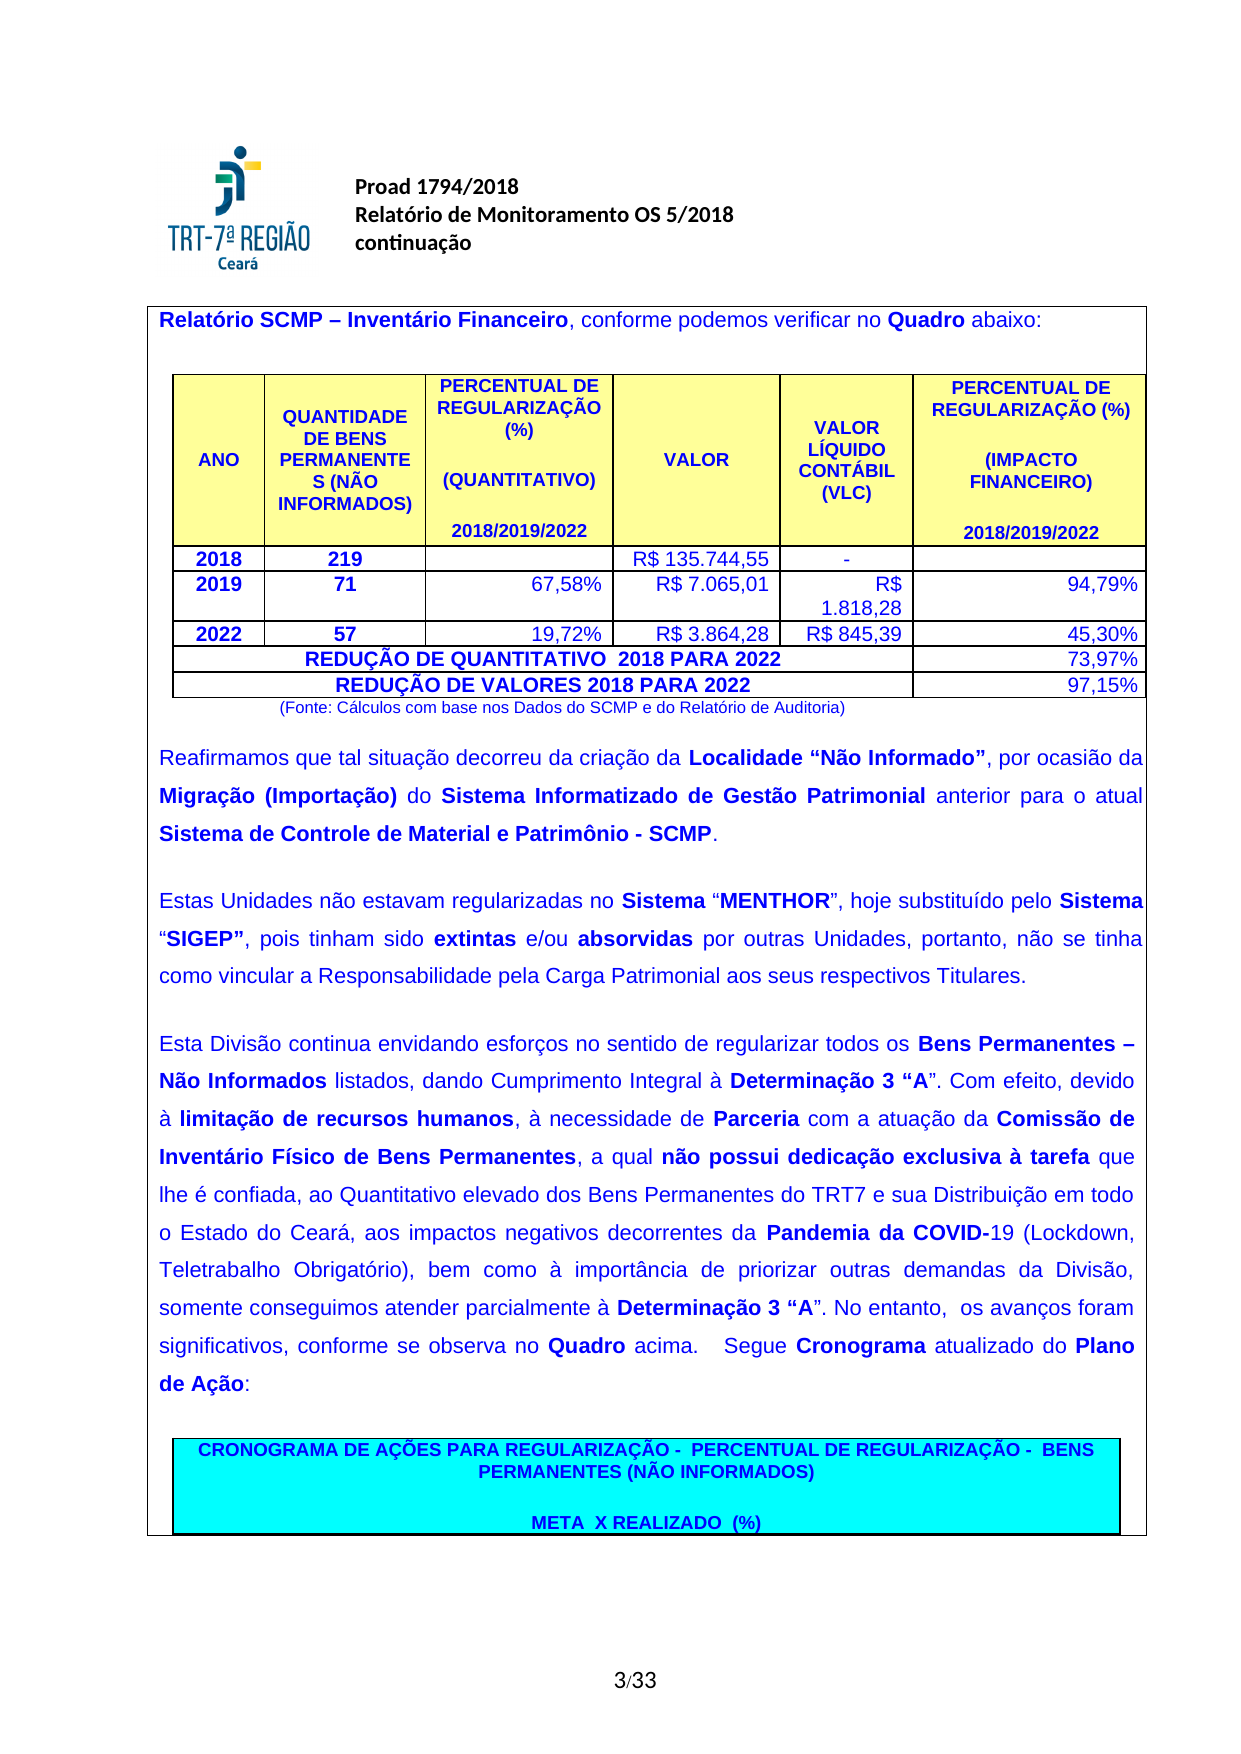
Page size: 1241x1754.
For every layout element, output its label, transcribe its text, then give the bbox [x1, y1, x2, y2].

table_cell [426, 547, 612, 570]
table_cell 45,30% [914, 622, 1145, 645]
table_cell 2022 [174, 622, 264, 645]
table_cell 73,97% [914, 647, 1145, 671]
table_header QUANTIDADE DE BENS PERMANENTES (NÃO INFORMADOS) [265, 375, 425, 545]
table_cell REDUÇÃO DE VALORES 2018 PARA 2022 [174, 673, 912, 696]
table_cell Relatório SCMP – Inventário Financeiro, conforme podemos verificar no Quadro abaixo: (Fonte: Cálculos com base nos Dados do SCMP e do Relatório de Auditoria) Reafirmamos que tal situação decorreu da criação da Localidade “Não Informado”, por ocasião da Migração (Importação) do Sistema Informatizado de Gestão Patrimonial anterior para o atual Sistema de Controle de Material e Patrimônio - SCMP. Estas Unidades não estavam regularizadas no Sistema “MENTHOR”, hoje substituído pelo Sistema “SIGEP”, pois tinham sido extintas e/ou absorvidas por outras Unidades, portanto, não se tinha como vincular a Responsabilidade pela Carga Patrimonial aos seus respectivos Titulares. Esta Divisão continua envidando esforços no sentido de regularizar todos os Bens Permanentes – Não Informados listados, dando Cumprimento Integral à Determinação 3 “A”. Com efeito, devido à limitação de recursos humanos, à necessidade de Parceria com a atuação da Comissão de Inventário Físico de Bens Permanentes, a qual não possui dedicação exclusiva à tarefa que lhe é confiada, ao Quantitativo elevado dos Bens Permanentes do TRT7 e sua Distribuição em todo o Estado do Ceará, aos impactos negativos decorrentes da Pandemia da COVID-19 (Lockdown, Teletrabalho Obrigatório), bem como à importância de priorizar outras demandas da Divisão, somente conseguimos atender parcialmente à Determinação 3 “A”. No entanto, os avanços foram significativos, conforme se observa no Quadro acima. Segue Cronograma atualizado do Plano de Ação: [148, 307, 1146, 1535]
table_cell 71 [265, 572, 425, 620]
table_cell 97,15% [914, 673, 1145, 696]
table_cell R$ 7.065,01 [614, 572, 779, 620]
table_header CRONOGRAMA DE AÇÕES PARA REGULARIZAÇÃO - PERCENTUAL DE REGULARIZAÇÃO - BENS PERMANENTES (NÃO INFORMADOS) META X REALIZADO (%) [174, 1439, 1119, 1533]
table_cell 19,72% [426, 622, 612, 645]
table_header ANO [174, 375, 264, 545]
table_header PERCENTUAL DE REGULARIZAÇÃO (%) (QUANTITATIVO) 2018/2019/2022 [426, 375, 612, 545]
table_cell 57 [265, 622, 425, 645]
table_cell 2019 [174, 572, 264, 620]
table_cell 219 [265, 547, 425, 570]
table_cell 94,79% [914, 572, 1145, 620]
table_header PERCENTUAL DE REGULARIZAÇÃO (%) (IMPACTO FINANCEIRO) 2018/2019/2022 [914, 375, 1145, 545]
table_cell R$ 845,39 [781, 622, 912, 645]
table_cell R$ 3.864,28 [614, 622, 779, 645]
table_header VALOR LÍQUIDO CONTÁBIL (VLC) [781, 375, 912, 545]
table_cell 2018 [174, 547, 264, 570]
table_cell REDUÇÃO DE QUANTITATIVO 2018 PARA 2022 [174, 647, 912, 671]
picture [154, 143, 319, 277]
table_cell 67,58% [426, 572, 612, 620]
table_cell [914, 547, 1145, 570]
table_cell - [781, 547, 912, 570]
table_cell R$ 135.744,55 [614, 547, 779, 570]
table_header VALOR [614, 375, 779, 545]
table_cell R$ 1.818,28 [781, 572, 912, 620]
